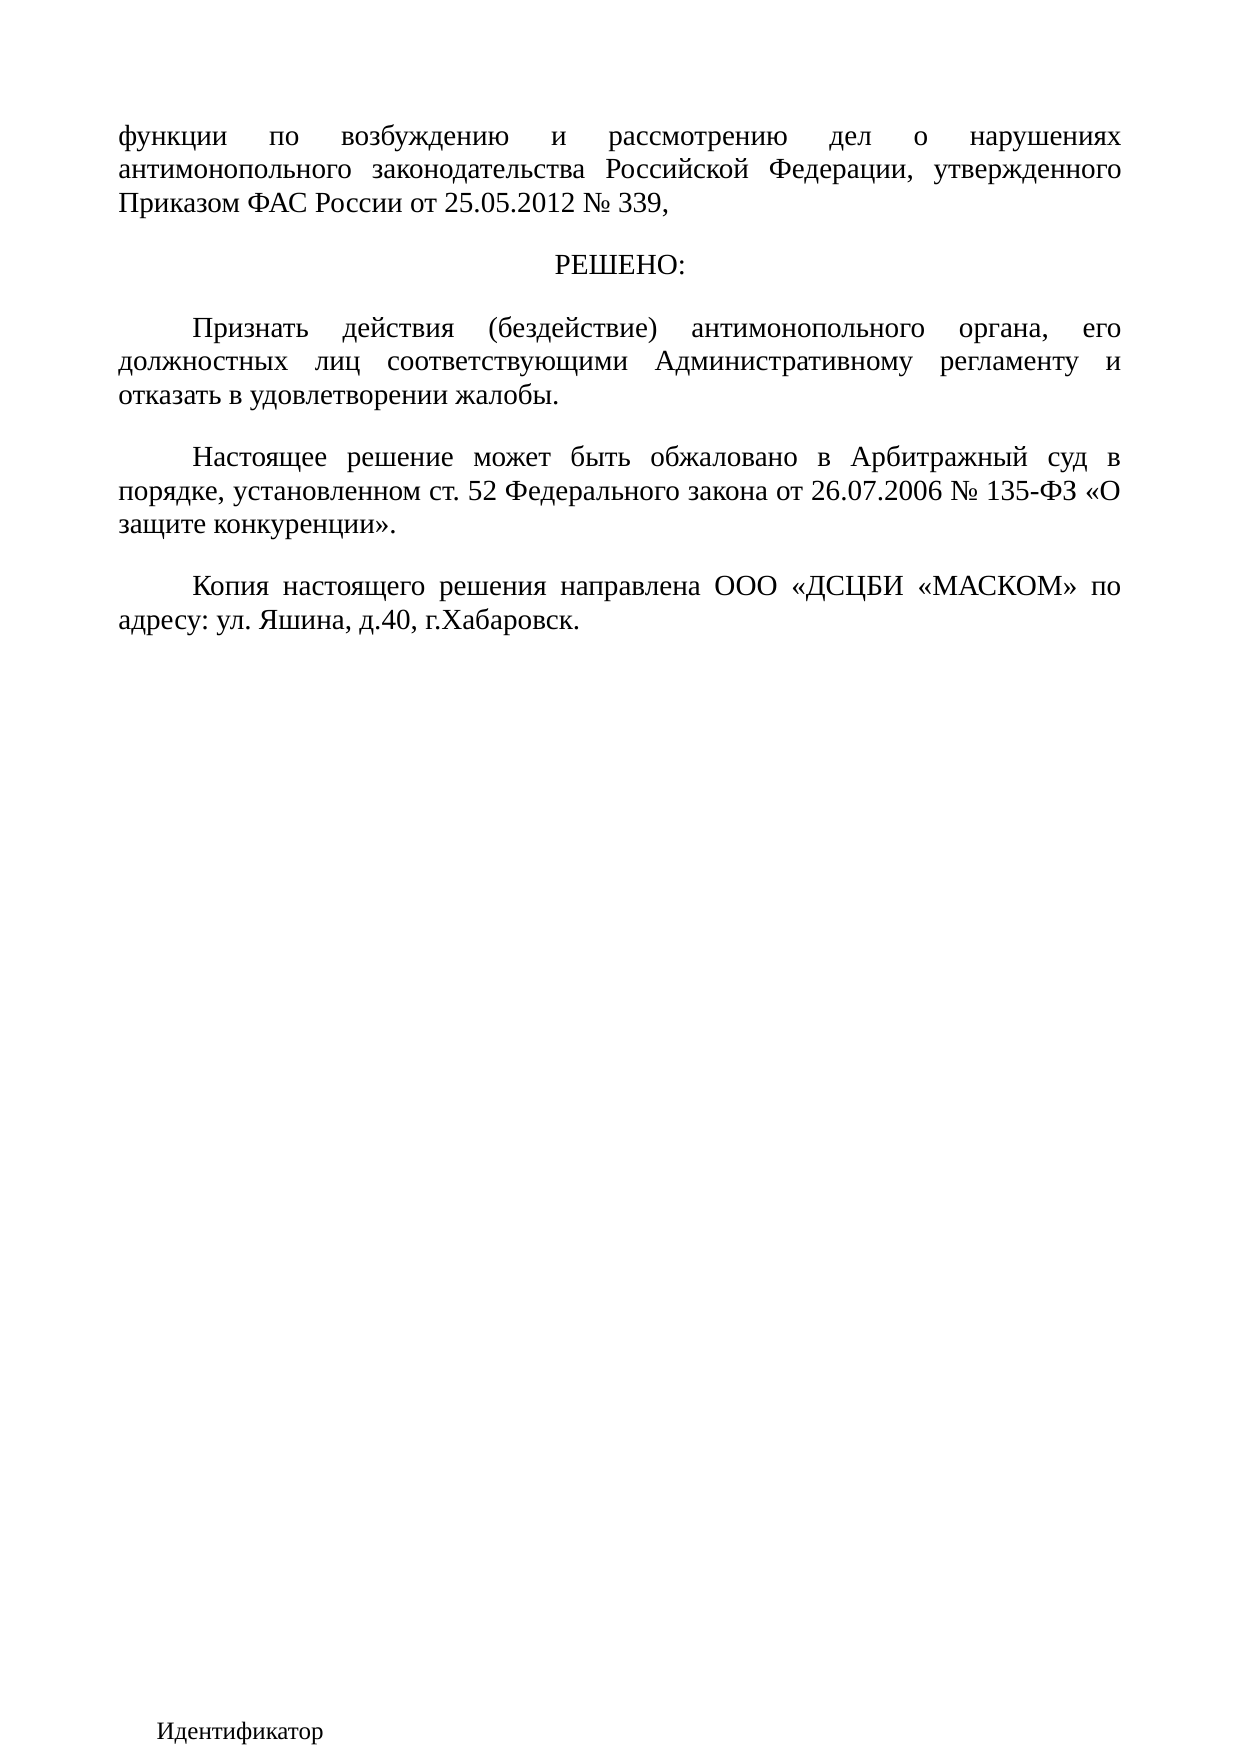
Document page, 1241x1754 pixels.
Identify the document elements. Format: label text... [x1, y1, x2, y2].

text функции по возбуждению и рассмотрению дел о нарушениях антимонопольного законодательства Российской Федерации, утвержденного Приказом ФАС России от 25.05.2012 № 339, [118, 118, 1122, 219]
text Копия настоящего решения направлена ООО «ДСЦБИ «МАСКОМ» по адресу: ул. Яшина, д.40, г.Хабаровск. [118, 568, 1122, 636]
text РЕШЕНО: [118, 247, 1122, 281]
text Признать действия (бездействие) антимонопольного органа, его должностных лиц соответствующими Административному регламенту и отказать в удовлетворении жалобы. [118, 310, 1122, 410]
text Настоящее решение может быть обжаловано в Арбитражный суд в порядке, установленном ст. 52 Федерального закона от 26.07.2006 № 135-ФЗ «О защите конкуренции». [118, 439, 1122, 540]
